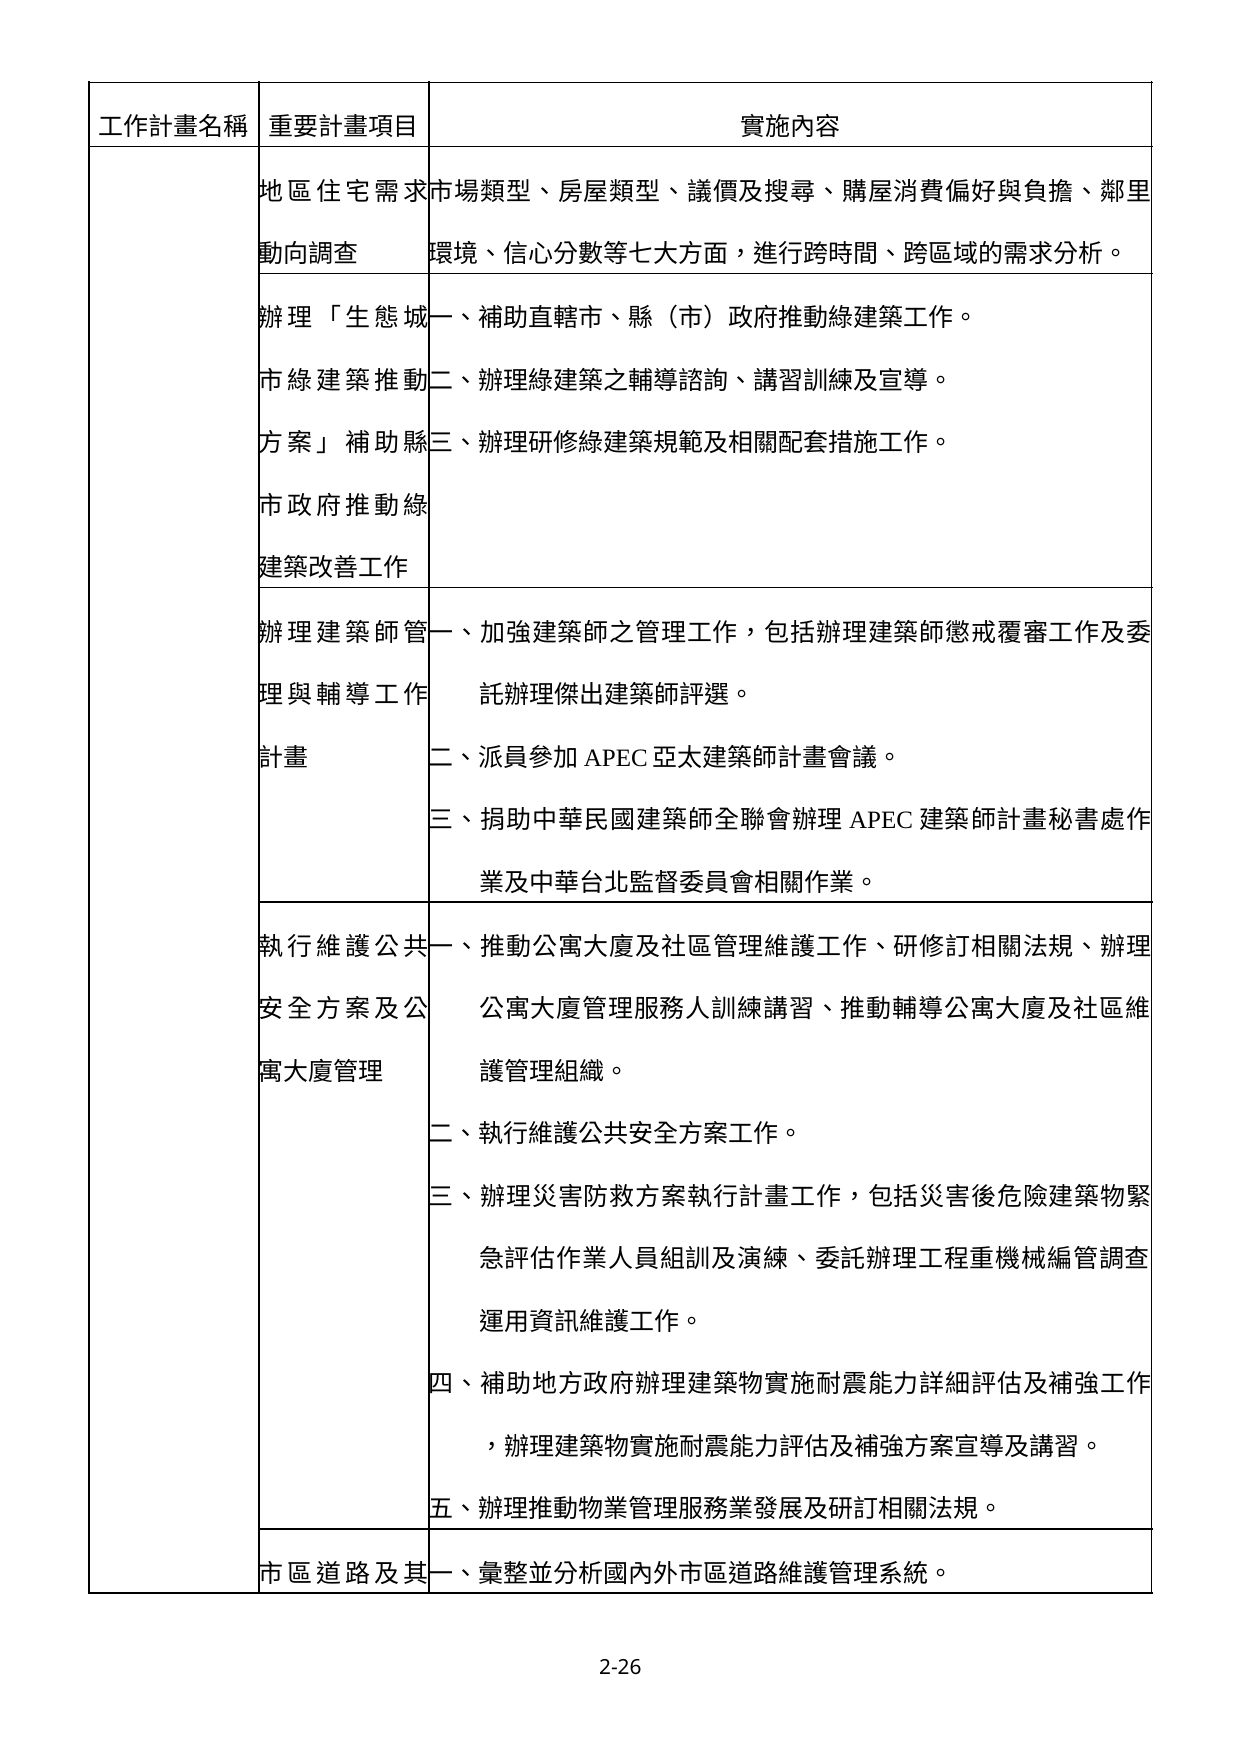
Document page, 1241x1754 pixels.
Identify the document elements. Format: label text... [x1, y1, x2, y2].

table_cell [90, 147, 258, 1592]
table_cell 委託辦理台灣地區住宅需求動向調查 [260, 147, 428, 272]
table_header 實施內容 [430, 83, 1151, 146]
table_cell 辦理建築師管理與輔導工作計畫 [260, 588, 428, 901]
table_cell 辦理「生態城市綠建築推動方案」補助縣市政府推動綠建築改善工作 [260, 274, 428, 587]
table_cell 每半年針對已購屋者及購屋、租屋搜尋者的行為，從購屋動機、市場類型、房屋類型、議價及搜尋、購屋消費偏好與負擔、鄰里環境、信心分數等七大方面，進行跨時間、跨區域的需求分析。 [430, 147, 1151, 272]
table_header 工作計畫名稱 [90, 83, 258, 146]
table_cell 一、推動公寓大廈及社區管理維護工作、研修訂相關法規、辦理公寓大廈管理服務人訓練講習、推動輔導公寓大廈及社區維護管理組織。 二、執行維護公共安全方案工作。 三、辦理災害防救方案執行計畫工作，包括災害後危險建築物緊急評估作業人員組訓及演練、委託辦理工程重機械編管調查運用資訊維護工作。 四、補助地方政府辦理建築物實施耐震能力詳細評估及補強工作，辦理建築物實施耐震能力評估及補強方案宣導及講習。 五、辦理推動物業管理服務業發展及研訂相關法規。 [430, 903, 1151, 1528]
table_cell 一、彙整並分析國內外市區道路維護管理系統。 二、研擬有利永續發展及環境友善之市區道路維護管理系統。 三、研擬市區道路相關法規之修訂建議。 四、舉辦市區道路之維護管理研討會。 五、考量補強施工品質之缺陷，建立符合實務狀況之評估準則。 六、協助地方政府建立市區橋梁補強作業流程與機制。 七、綜整與歸納研究成果，建立完整之補強、維護管理機制。 八、藉由示範案例落實成果，作為修正市區橋梁檢測、評估與補強制度之參考。 九、提升補強作業之施工品質。 十、探討未來市區橋梁維護時程及經費。 十一、緊急運送道路及其附屬設施維護管理系統建立。 十二、綜整與歸納研究成果，建立緊急運送道路規劃與災害風險評估與安全管理機制。 [430, 1530, 1151, 1592]
table_cell 市區道路及其附屬設施技術研發計畫 [260, 1530, 428, 1592]
table_cell 一、加強建築師之管理工作，包括辦理建築師懲戒覆審工作及委託辦理傑出建築師評選。 二、派員參加APEC亞太建築師計畫會議。 三、捐助中華民國建築師全聯會辦理APEC建築師計畫秘書處作業及中華台北監督委員會相關作業。 [430, 588, 1151, 901]
table_header 重要計畫項目 [260, 83, 428, 146]
table_cell 一、補助直轄市、縣（市）政府推動綠建築工作。 二、辦理綠建築之輔導諮詢、講習訓練及宣導。 三、辦理研修綠建築規範及相關配套措施工作。 [430, 274, 1151, 587]
table_cell 執行維護公共安全方案及公寓大廈管理 [260, 903, 428, 1528]
